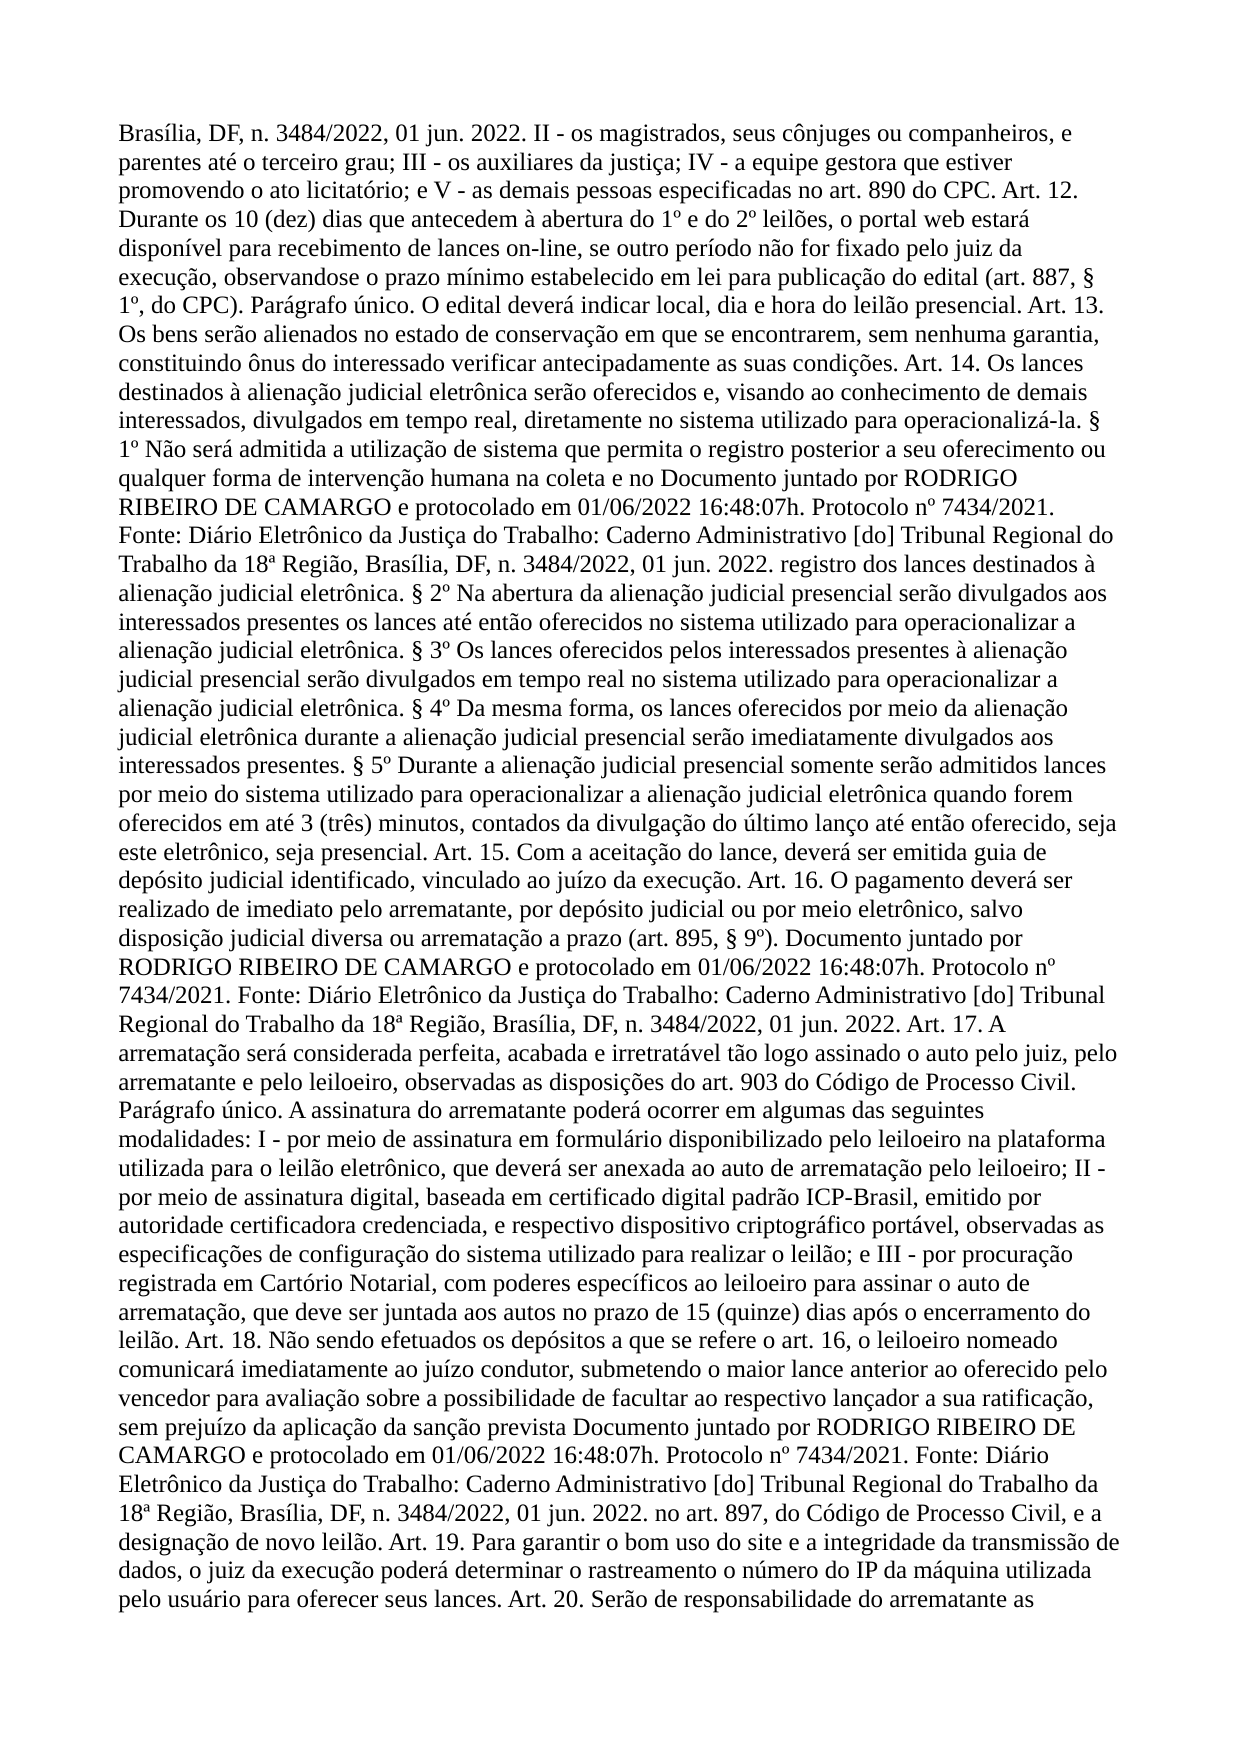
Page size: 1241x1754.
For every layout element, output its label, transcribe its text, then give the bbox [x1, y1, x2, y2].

text Brasília, DF, n. 3484/2022, 01 jun. 2022. II - os magistrados, seus cônjuges ou companheiros, e parentes até o terceiro grau; III - os auxiliares da justiça; IV - a equipe gestora que estiver promovendo o ato licitatório; e V - as demais pessoas especificadas no art. 890 do CPC. Art. 12. Durante os 10 (dez) dias que antecedem à abertura do 1º e do 2º leilões, o portal web estará disponível para recebimento de lances on-line, se outro período não for fixado pelo juiz da execução, observandose o prazo mínimo estabelecido em lei para publicação do edital (art. 887, § 1º, do CPC). Parágrafo único. O edital deverá indicar local, dia e hora do leilão presencial. Art. 13. Os bens serão alienados no estado de conservação em que se encontrarem, sem nenhuma garantia, constituindo ônus do interessado verificar antecipadamente as suas condições. Art. 14. Os lances destinados à alienação judicial eletrônica serão oferecidos e, visando ao conhecimento de demais interessados, divulgados em tempo real, diretamente no sistema utilizado para operacionalizá-la. § 1º Não será admitida a utilização de sistema que permita o registro posterior a seu oferecimento ou qualquer forma de intervenção humana na coleta e no Documento juntado por RODRIGO RIBEIRO DE CAMARGO e protocolado em 01/06/2022 16:48:07h. Protocolo nº 7434/2021. Fonte: Diário Eletrônico da Justiça do Trabalho: Caderno Administrativo [do] Tribunal Regional do Trabalho da 18ª Região, Brasília, DF, n. 3484/2022, 01 jun. 2022. registro dos lances destinados à alienação judicial eletrônica. § 2º Na abertura da alienação judicial presencial serão divulgados aos interessados presentes os lances até então oferecidos no sistema utilizado para operacionalizar a alienação judicial eletrônica. § 3º Os lances oferecidos pelos interessados presentes à alienação judicial presencial serão divulgados em tempo real no sistema utilizado para operacionalizar a alienação judicial eletrônica. § 4º Da mesma forma, os lances oferecidos por meio da alienação judicial eletrônica durante a alienação judicial presencial serão imediatamente divulgados aos interessados presentes. § 5º Durante a alienação judicial presencial somente serão admitidos lances por meio do sistema utilizado para operacionalizar a alienação judicial eletrônica quando forem oferecidos em até 3 (três) minutos, contados da divulgação do último lanço até então oferecido, seja este eletrônico, seja presencial. Art. 15. Com a aceitação do lance, deverá ser emitida guia de depósito judicial identificado, vinculado ao juízo da execução. Art. 16. O pagamento deverá ser realizado de imediato pelo arrematante, por depósito judicial ou por meio eletrônico, salvo disposição judicial diversa ou arrematação a prazo (art. 895, § 9º). Documento juntado por RODRIGO RIBEIRO DE CAMARGO e protocolado em 01/06/2022 16:48:07h. Protocolo nº 7434/2021. Fonte: Diário Eletrônico da Justiça do Trabalho: Caderno Administrativo [do] Tribunal Regional do Trabalho da 18ª Região, Brasília, DF, n. 3484/2022, 01 jun. 2022. Art. 17. A arrematação será considerada perfeita, acabada e irretratável tão logo assinado o auto pelo juiz, pelo arrematante e pelo leiloeiro, observadas as disposições do art. 903 do Código de Processo Civil. Parágrafo único. A assinatura do arrematante poderá ocorrer em algumas das seguintes modalidades: I - por meio de assinatura em formulário disponibilizado pelo leiloeiro na plataforma utilizada para o leilão eletrônico, que deverá ser anexada ao auto de arrematação pelo leiloeiro; II - por meio de assinatura digital, baseada em certificado digital padrão ICP-Brasil, emitido por autoridade certificadora credenciada, e respectivo dispositivo criptográfico portável, observadas as especificações de configuração do sistema utilizado para realizar o leilão; e III - por procuração registrada em Cartório Notarial, com poderes específicos ao leiloeiro para assinar o auto de arrematação, que deve ser juntada aos autos no prazo de 15 (quinze) dias após o encerramento do leilão. Art. 18. Não sendo efetuados os depósitos a que se refere o art. 16, o leiloeiro nomeado comunicará imediatamente ao juízo condutor, submetendo o maior lance anterior ao oferecido pelo vencedor para avaliação sobre a possibilidade de facultar ao respectivo lançador a sua ratificação, sem prejuízo da aplicação da sanção prevista Documento juntado por RODRIGO RIBEIRO DE CAMARGO e protocolado em 01/06/2022 16:48:07h. Protocolo nº 7434/2021. Fonte: Diário Eletrônico da Justiça do Trabalho: Caderno Administrativo [do] Tribunal Regional do Trabalho da 18ª Região, Brasília, DF, n. 3484/2022, 01 jun. 2022. no art. 897, do Código de Processo Civil, e a designação de novo leilão. Art. 19. Para garantir o bom uso do site e a integridade da transmissão de dados, o juiz da execução poderá determinar o rastreamento o número do IP da máquina utilizada pelo usuário para oferecer seus lances. Art. 20. Serão de responsabilidade do arrematante as [118, 118, 1122, 1613]
